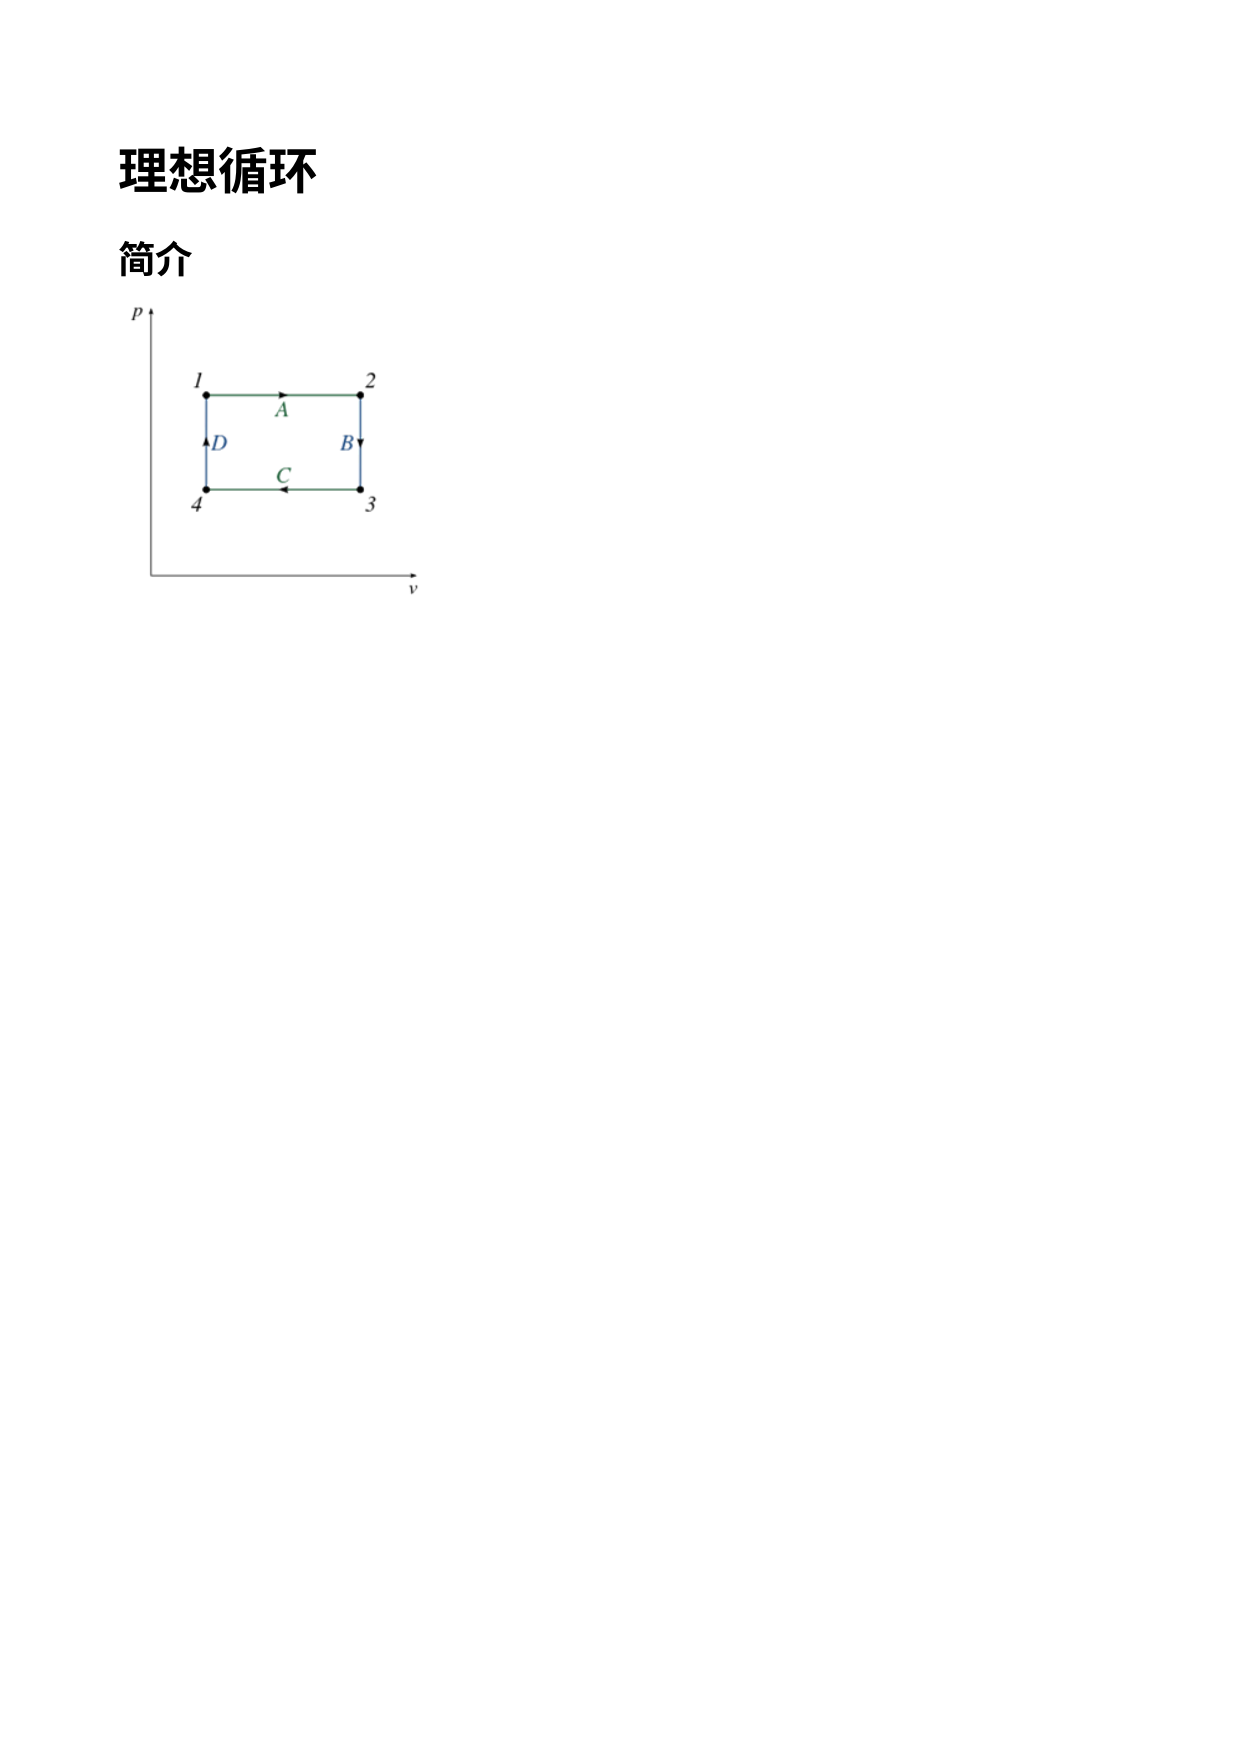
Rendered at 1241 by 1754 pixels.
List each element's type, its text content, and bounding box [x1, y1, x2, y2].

picture [118, 295, 431, 608]
subtitle 理想循环 [118, 143, 1122, 201]
subtitle 简介 [118, 239, 1122, 282]
